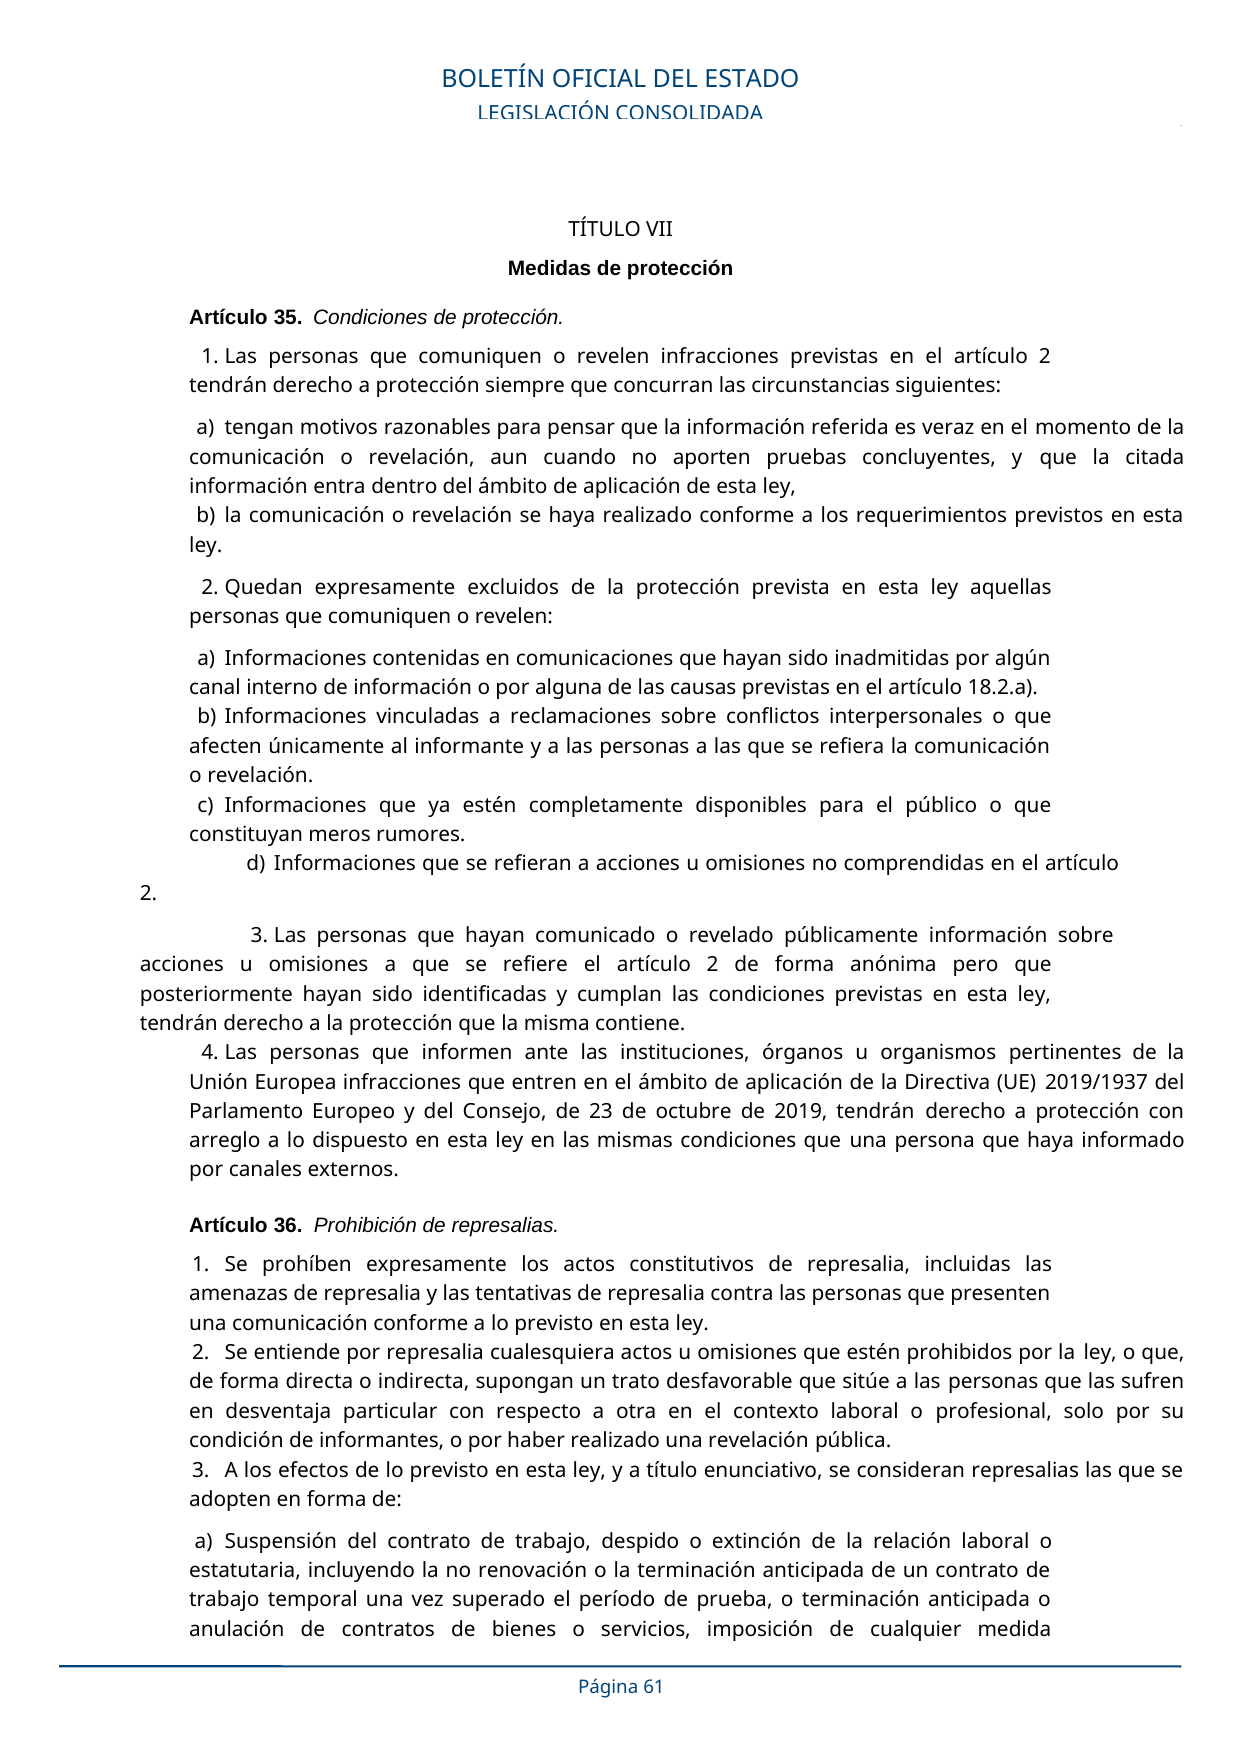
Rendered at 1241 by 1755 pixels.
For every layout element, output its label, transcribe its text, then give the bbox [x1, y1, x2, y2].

subtitle Medidas de protección [224, 256, 1017, 280]
list Informaciones vinculadas a reclamaciones sobre conflictos interpersonales o que afecten únicamente al informante y a las personas a las que se refiera la comunicación o revelación. [162, 702, 1052, 789]
list A los efectos de lo previsto en esta ley, y a título enunciativo, se consideran represalias las que se adopten en forma de: [156, 1455, 1184, 1512]
text Artículo 36. Prohibición de represalias. [189, 1212, 1184, 1236]
list Las personas que informen ante las instituciones, órganos u organismos pertinentes de la Unión Europea infracciones que entren en el ámbito de aplicación de la Directiva (UE) 2019/1937 del Parlamento Europeo y del Consejo, de 23 de octubre de 2019, tendrán derecho a protección con arreglo a lo dispuesto en esta ley en las mismas condiciones que una persona que haya informado por canales externos. [166, 1037, 1184, 1183]
list la comunicación o revelación se haya realizado conforme a los requerimientos previstos en esta ley. [161, 501, 1184, 558]
list tengan motivos razonables para pensar que la información referida es veraz en el momento de la comunicación o revelación, aun cuando no aporten pruebas concluyentes, y que la citada información entra dentro del ámbito de aplicación de esta ley, [161, 412, 1184, 499]
list Suspensión del contrato de trabajo, despido o extinción de la relación laboral o estatutaria, incluyendo la no renovación o la terminación anticipada de un contrato de trabajo temporal una vez superado el período de prueba, o terminación anticipada o anulación de contratos de bienes o servicios, imposición de cualquier medida [159, 1526, 1052, 1642]
list Las personas que comuniquen o revelen infracciones previstas en el artículo 2 tendrán derecho a protección siempre que concurran las circunstancias siguientes: [166, 341, 1052, 399]
text TÍTULO VII [224, 214, 1017, 243]
list Informaciones que ya estén completamente disponibles para el público o que constituyan meros rumores. [162, 790, 1052, 847]
list Las personas que hayan comunicado o revelado públicamente información sobre [250, 920, 1184, 948]
list Se entiende por represalia cualesquiera actos u omisiones que estén prohibidos por la ley, o que, de forma directa o indirecta, supongan un trato desfavorable que sitúe a las personas que las sufren en desventaja particular con respecto a otra en el contexto laboral o profesional, solo por su condición de informantes, o por haber realizado una revelación pública. [156, 1337, 1184, 1453]
list Se prohíben expresamente los actos constitutivos de represalia, incluidas las amenazas de represalia y las tentativas de represalia contra las personas que presenten una comunicación conforme a lo previsto en esta ley. [156, 1249, 1052, 1336]
list Informaciones que se refieran a acciones u omisiones no comprendidas en el artículo [246, 848, 1184, 877]
text 2. [139, 878, 1184, 906]
text acciones u omisiones a que se refiere el artículo 2 de forma anónima pero que posteriormente hayan sido identificadas y cumplan las condiciones previstas en esta ley, tendrán derecho a la protección que la misma contiene. [139, 949, 1052, 1036]
text Artículo 35. Condiciones de protección. [189, 304, 1184, 328]
list Informaciones contenidas en comunicaciones que hayan sido inadmitidas por algún canal interno de información o por alguna de las causas previstas en el artículo 18.2.a). [162, 643, 1052, 701]
list Quedan expresamente excluidos de la protección prevista en esta ley aquellas personas que comuniquen o revelen: [166, 572, 1052, 629]
